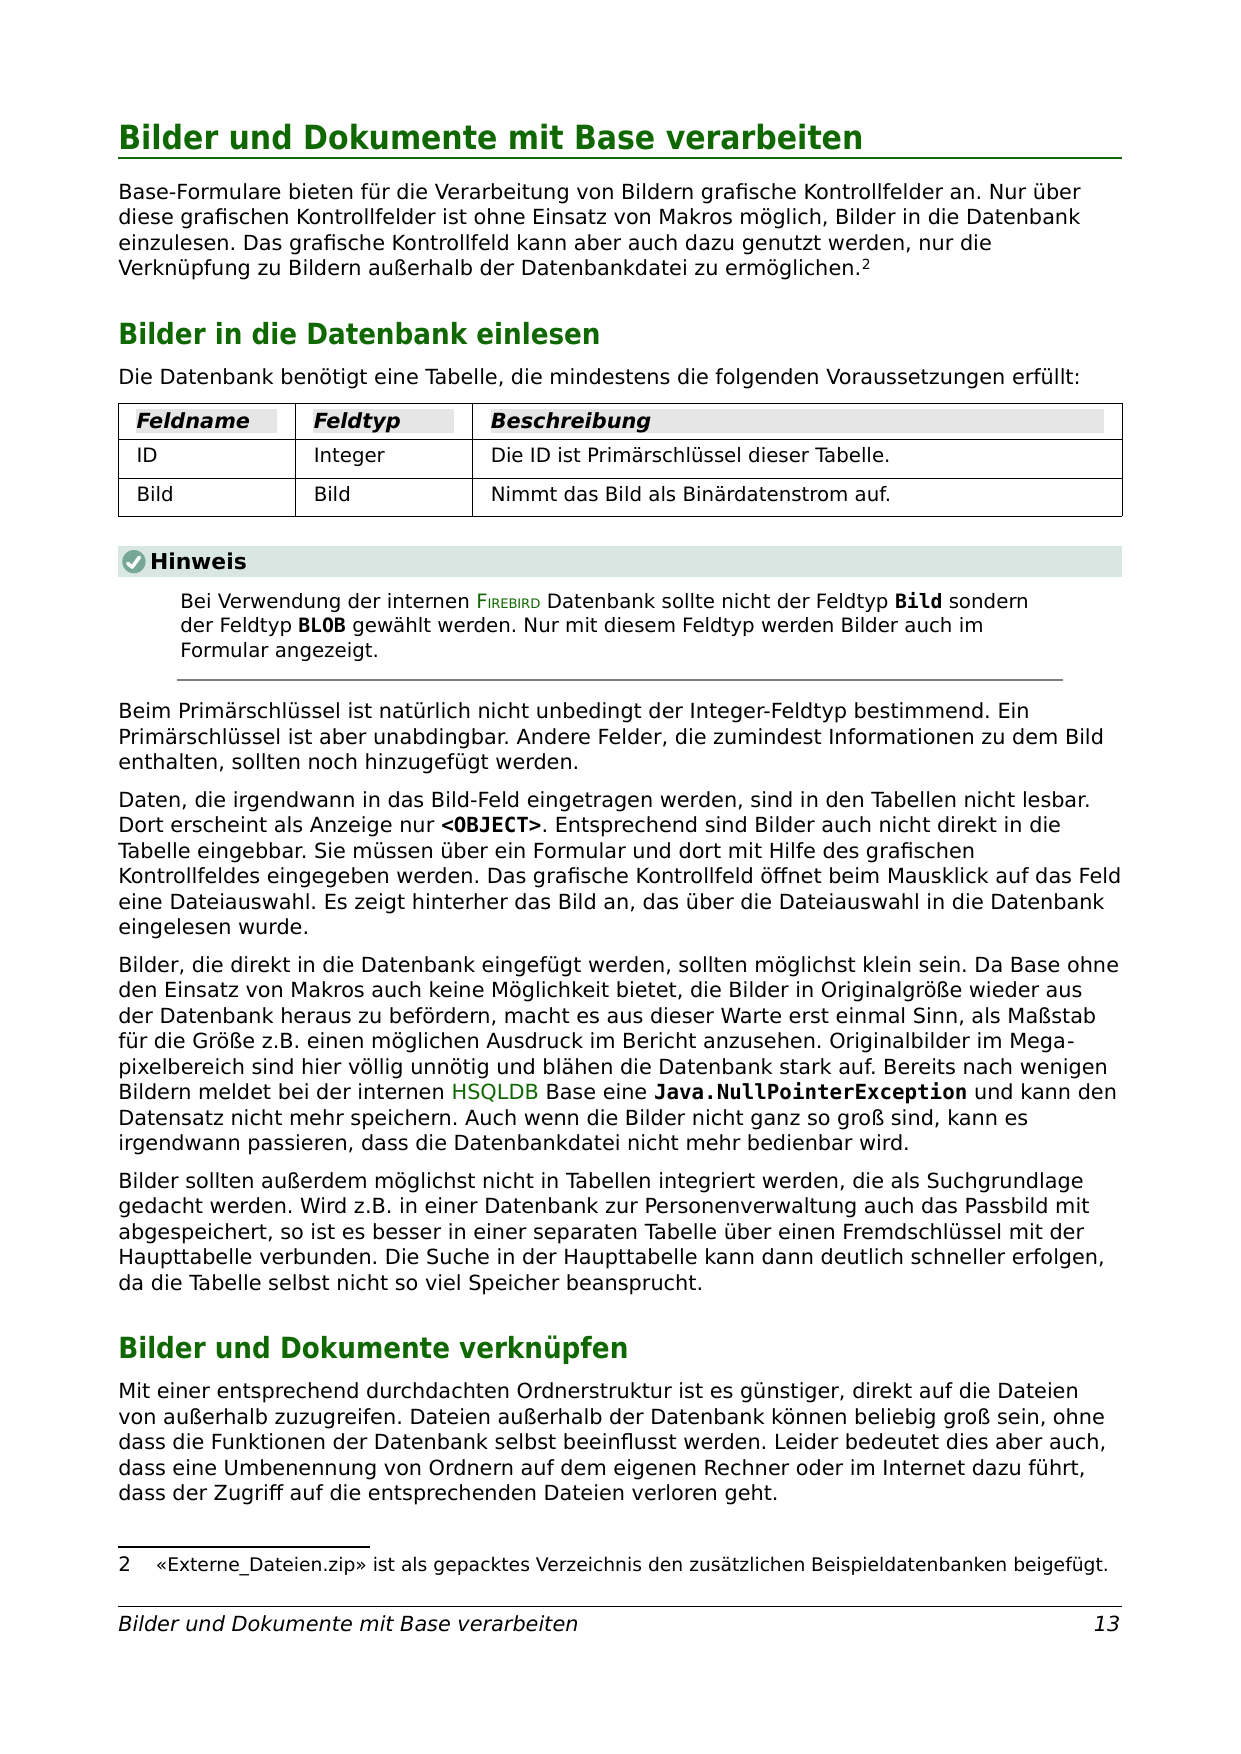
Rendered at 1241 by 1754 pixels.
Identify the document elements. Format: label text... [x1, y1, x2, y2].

text Mit einer entsprechend durchdachten Ordnerstruktur ist es günstiger, direkt auf die Dateien von außerhalb zuzugreifen. Dateien außerhalb der Datenbank können beliebig groß sein, ohne dass die Funktionen der Datenbank selbst beeinflusst werden. Leider bedeutet dies aber auch, dass eine Umbenennung von Ordnern auf dem eigenen Rechner oder im Internet dazu führt, dass der Zugriff auf die entsprechenden Dateien verloren geht. [118, 1379, 1122, 1506]
table_cell Nimmt das Bild als Binärdatenstrom auf. [473, 479, 1122, 516]
subtitle Bilder in die Datenbank einlesen [118, 317, 1122, 351]
text «Externe_Dateien.zip» ist als gepacktes Verzeichnis den zusätzlichen Beispieldatenbanken beigefügt. [118, 1553, 1122, 1576]
text Daten, die irgendwann in das Bild-Feld eingetragen werden, sind in den Tabellen nicht lesbar. Dort erscheint als Anzeige nur <OBJECT>. Entsprechend sind Bilder auch nicht direkt in die Tabelle eingebbar. Sie müssen über ein Formular und dort mit Hilfe des grafischen Kontrollfeldes eingegeben werden. Das grafische Kontrollfeld öffnet beim Mausklick auf das Feld eine Dateiauswahl. Es zeigt hinterher das Bild an, das über die Dateiauswahl in die Datenbank eingelesen wurde. [118, 788, 1122, 939]
table_cell ID [119, 440, 295, 477]
text Bilder, die direkt in die Datenbank eingefügt werden, sollten möglichst klein sein. Da Base ohne den Einsatz von Makros auch keine Möglichkeit bietet, die Bilder in Originalgröße wieder aus der Datenbank heraus zu befördern, macht es aus dieser Warte erst einmal Sinn, als Maßstab für die Größe z.B. einen möglichen Ausdruck im Bericht anzusehen. Originalbilder im Mega­pixelbereich sind hier völlig unnötig und blähen die Datenbank stark auf. Bereits nach wenigen Bildern meldet bei der internen HSQLDB Base eine Java.NullPointerException und kann den Datensatz nicht mehr speichern. Auch wenn die Bilder nicht ganz so groß sind, kann es irgendwann passieren, dass die Datenbankdatei nicht mehr bedienbar wird. [118, 953, 1122, 1155]
table_header Feldname [119, 404, 295, 439]
table_cell Bild [296, 479, 472, 516]
table_cell Integer [296, 440, 472, 477]
text Die Datenbank benötigt eine Tabelle, die mindestens die folgenden Voraussetzungen erfüllt: [118, 365, 1122, 389]
text Base-Formulare bieten für die Verarbeitung von Bildern grafische Kontrollfelder an. Nur über diese grafischen Kontrollfelder ist ohne Einsatz von Makros möglich, Bilder in die Datenbank einzulesen. Das grafische Kontrollfeld kann aber auch dazu genutzt werden, nur die Verknüpfung zu Bildern außerhalb der Datenbankdatei zu ermöglichen. [118, 180, 1122, 280]
table_header Feldtyp [296, 404, 472, 439]
subtitle Bilder und Dokumente mit Base verarbeiten [118, 118, 1122, 157]
table_cell Die ID ist Primärschlüssel dieser Tabelle. [473, 440, 1122, 477]
text Bilder sollten außerdem möglichst nicht in Tabellen integriert werden, die als Suchgrundlage gedacht werden. Wird z.B. in einer Datenbank zur Personenverwaltung auch das Passbild mit abgespeichert, so ist es besser in einer separaten Tabelle über einen Fremdschlüssel mit der Haupttabelle verbunden. Die Suche in der Haupttabelle kann dann deutlich schneller erfolgen, da die Tabelle selbst nicht so viel Speicher beansprucht. [118, 1169, 1122, 1295]
subtitle Bilder und Dokumente verknüpfen [118, 1332, 1122, 1366]
text Beim Primärschlüssel ist natürlich nicht unbedingt der Integer-Feldtyp bestimmend. Ein Primärschlüssel ist aber unabdingbar. Andere Felder, die zumindest Informationen zu dem Bild enthalten, sollten noch hinzugefügt werden. [118, 699, 1122, 774]
text Bei Verwendung der internen Firebird Datenbank sollte nicht der Feldtyp Bild sondern der Feldtyp BLOB gewählt werden. Nur mit diesem Feldtyp werden Bilder auch im Formular angezeigt. [177, 590, 1063, 679]
table_cell Bild [119, 479, 295, 516]
list Hinweis [118, 546, 1122, 577]
table_header Beschreibung [473, 404, 1122, 439]
